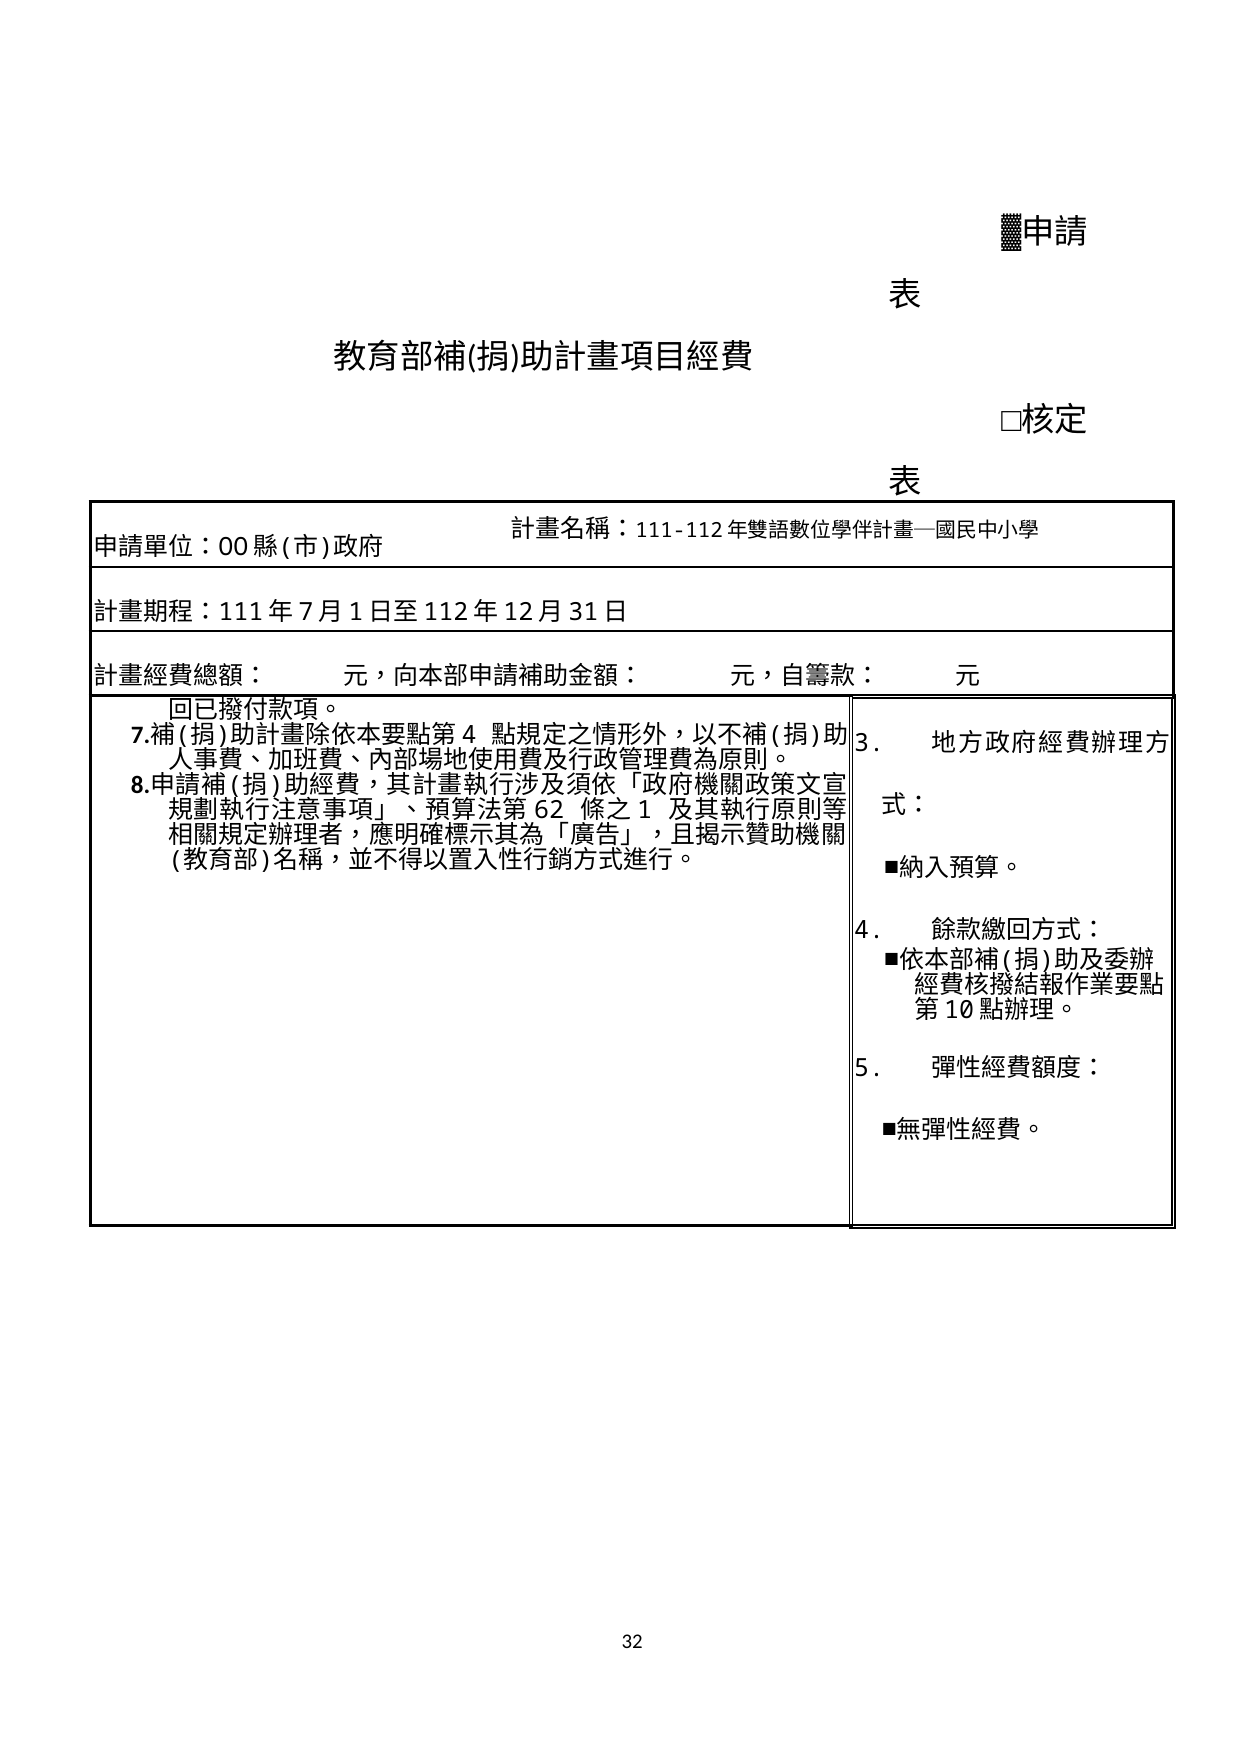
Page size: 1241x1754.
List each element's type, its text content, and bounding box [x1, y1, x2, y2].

table_cell [1094, 375, 1173, 500]
table_header [90, 188, 214, 312]
table_header [512, 188, 715, 312]
table_header ▓申請表 [715, 188, 1094, 312]
table_cell [214, 375, 255, 500]
table_cell 註： 本表適用政府機關(構)、公私立學校、特種基金及行政法人。 各計畫執行單位應事先擬訂經費支用項目，並於本表說明欄詳實敘明。 各執行單位經費動支應依中央政府各項經費支用規定、本部各計畫補(捐)助要點及本要點經費編列基準表規定辦理。 上述中央政府經費支用規定，得逕於「行政院主計總處網站-友善經費報支專區-內審規定」查詢參考。 非指定項目補(捐)助，說明欄位新增支用項目，得由執行單位循內部行政程序自行辦理。 同一計畫向本部及其他機關申請補(捐)助時，應於計畫項目經費申請表內，詳列向本部及其他機關申請補助之項目及金額，如有隱匿不實或造假情事，本部應撤銷該補(捐)助案件，並收回已撥付款項。 補(捐)助計畫除依本要點第4 點規定之情形外，以不補(捐)助人事費、加班費、內部場地使用費及行政管理費為原則。 申請補(捐)助經費，其計畫執行涉及須依「政府機關政策文宣規劃執行注意事項」、預算法第62 條之1 及其執行原則等相關規定辦理者，應明確標示其為「廣告」，且揭示贊助機關(教育部)名稱，並不得以置入性行銷方式進行。 [92, 697, 849, 1224]
table_cell [214, 313, 255, 375]
table_cell [90, 313, 214, 375]
table_cell [255, 375, 383, 500]
table_header [1094, 188, 1173, 312]
table_cell [384, 375, 512, 500]
table_header [255, 188, 383, 312]
table_header [384, 188, 512, 312]
table_cell 教育部補(捐)助計畫項目經費 [255, 313, 1094, 375]
table_header [214, 188, 255, 312]
table_cell 計畫期程：111年7月1日至112年12月31日 [92, 568, 1172, 630]
table_cell 計畫經費總額： 元，向本部申請補助金額： 元，自籌款： 元 [92, 632, 1172, 694]
table_cell 地方政府經費辦理方式： ■納入預算。 餘款繳回方式： ■依本部補(捐)助及委辦 經費核撥結報作業要點 第10點辦理。 彈性經費額度： ■無彈性經費。 [853, 699, 1171, 1224]
table_cell [512, 375, 715, 500]
table_cell [90, 375, 214, 500]
table_cell 計畫名稱：111-112年雙語數位學伴計畫─國民中小學 [507, 503, 1172, 566]
table_cell [1094, 313, 1173, 375]
table_cell □核定表 [715, 375, 1094, 500]
table_cell 申請單位：OO縣(市)政府 [92, 503, 507, 566]
